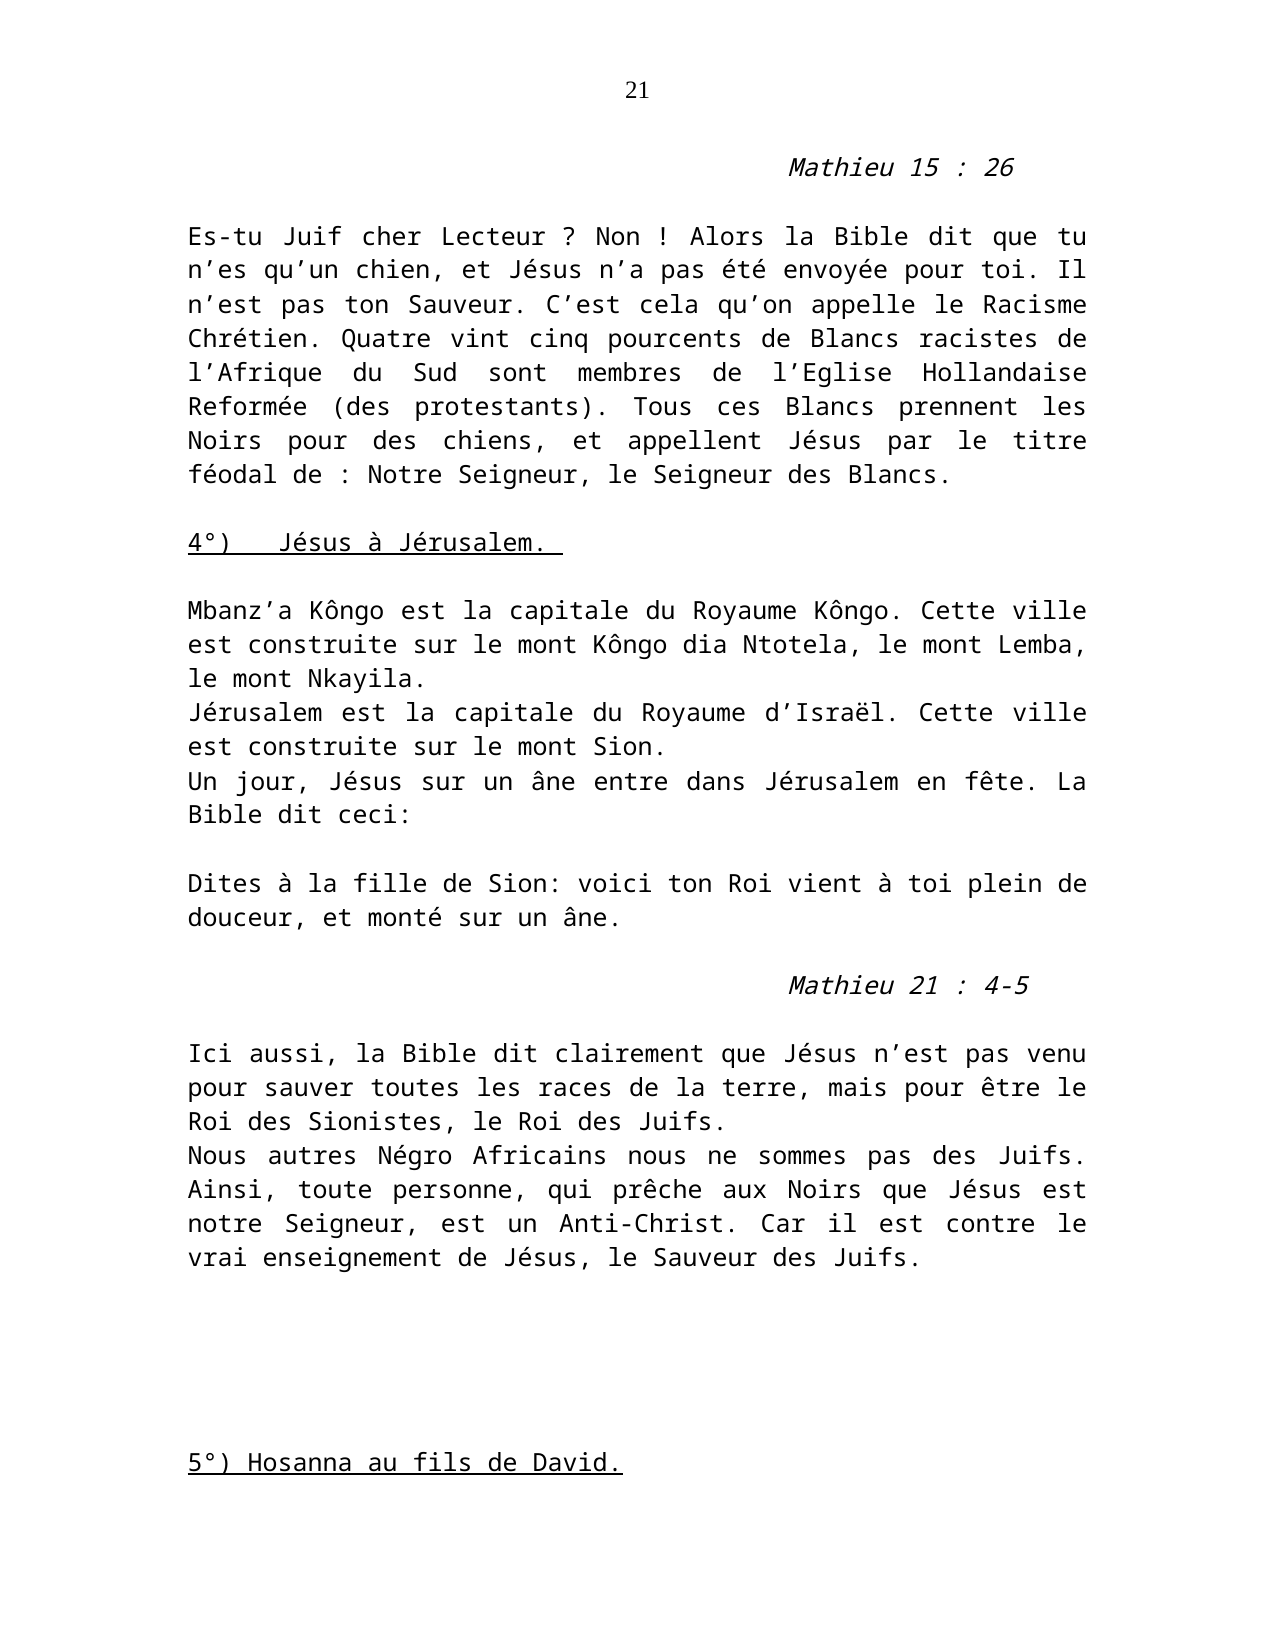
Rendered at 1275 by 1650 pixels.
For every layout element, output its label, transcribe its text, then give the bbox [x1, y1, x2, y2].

text Jérusalem est la capitale du Royaume d’Israël. Cette ville est construite sur le mont Sion. [187, 695, 1087, 763]
text Dites à la fille de Sion: voici ton Roi vient à toi plein de douceur, et monté sur un âne. [187, 865, 1087, 933]
text Un jour, Jésus sur un âne entre dans Jérusalem en fête. La Bible dit ceci: [187, 763, 1087, 831]
text Mathieu 21 : 4-5 [187, 967, 1087, 1002]
text 4°) Jésus à Jérusalem. [187, 525, 1087, 559]
text 5°) Hosanna au fils de David. [187, 1444, 1087, 1478]
text Ici aussi, la Bible dit clairement que Jésus n’est pas venu pour sauver toutes les races de la terre, mais pour être le Roi des Sionistes, le Roi des Juifs. [187, 1036, 1087, 1138]
text Nous autres Négro Africains nous ne sommes pas des Juifs. Ainsi, toute personne, qui prêche aux Noirs que Jésus est notre Seigneur, est un Anti-Christ. Car il est contre le vrai enseignement de Jésus, le Sauveur des Juifs. [187, 1138, 1087, 1274]
subtitle Mathieu 15 : 26 [187, 150, 1087, 184]
text Es-tu Juif cher Lecteur ? Non ! Alors la Bible dit que tu n’es qu’un chien, et Jésus n’a pas été envoyée pour toi. Il n’est pas ton Sauveur. C’est cela qu’on appelle le Racisme Chrétien. Quatre vint cinq pourcents de Blancs racistes de l’Afrique du Sud sont membres de l’Eglise Hollandaise Reformée (des protestants). Tous ces Blancs prennent les Noirs pour des chiens, et appellent Jésus par le titre féodal de : Notre Seigneur, le Seigneur des Blancs. [187, 218, 1087, 491]
text Mbanz’a Kôngo est la capitale du Royaume Kôngo. Cette ville est construite sur le mont Kôngo dia Ntotela, le mont Lemba, le mont Nkayila. [187, 593, 1087, 695]
